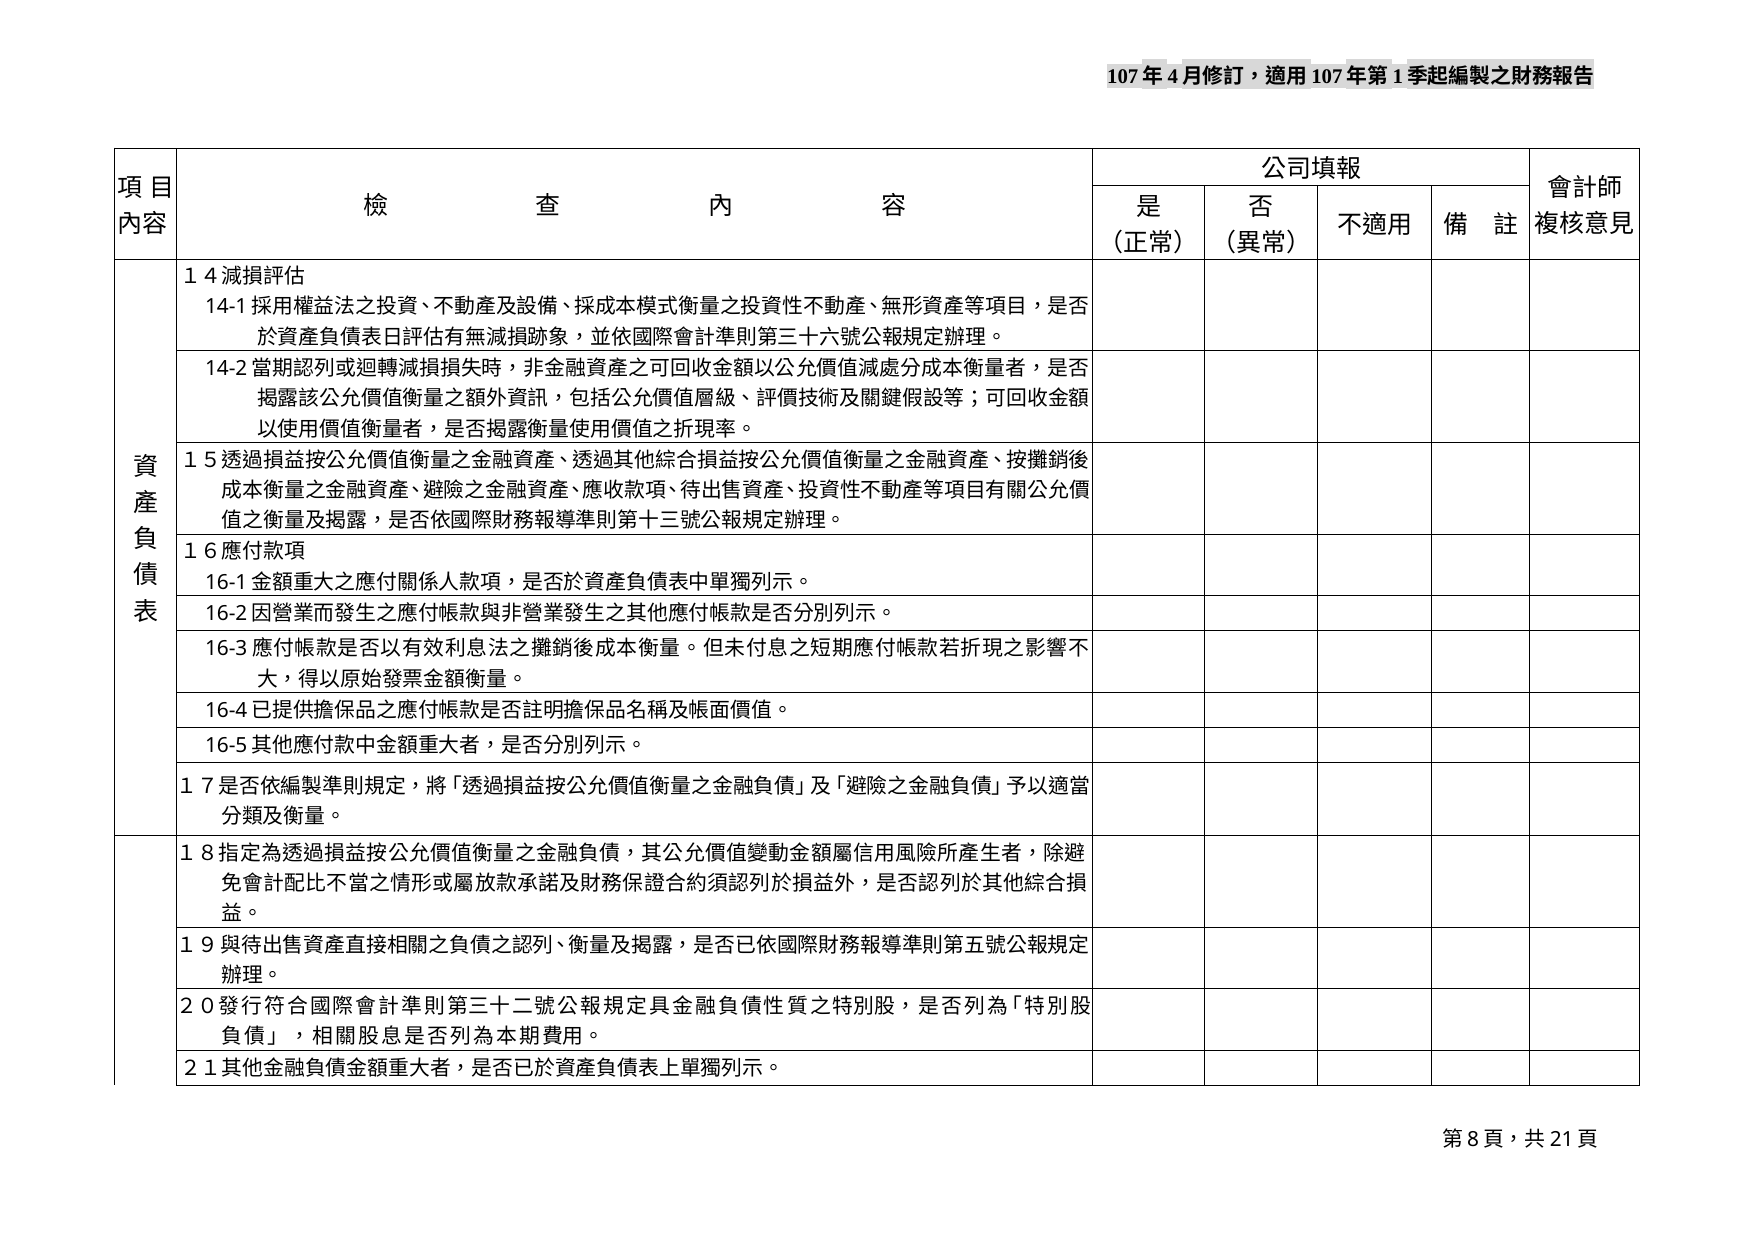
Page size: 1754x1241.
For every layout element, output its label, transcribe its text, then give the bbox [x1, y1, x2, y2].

table_cell [115, 727, 176, 762]
table_cell １９與待出售資產直接相關之負債之認列、衡量及揭露，是否已依國際財務報導準則第五號公報規定辦理。 [177, 928, 1092, 988]
table_cell [1093, 989, 1204, 1050]
table_cell [1205, 728, 1317, 762]
table_cell [115, 630, 176, 692]
table_cell ２１其他金融負債金額重大者，是否已於資產負債表上單獨列示。 [177, 1051, 1092, 1085]
table_cell [1432, 535, 1529, 595]
table_cell [115, 836, 176, 927]
table_cell [1530, 728, 1639, 762]
table_cell [1205, 596, 1317, 630]
table_cell [1530, 260, 1639, 350]
table_cell [1205, 631, 1317, 692]
table_cell [1530, 836, 1639, 927]
table_cell １７是否依編製準則規定，將「透過損益按公允價值衡量之金融負債」及「避險之金融負債」予以適當分類及衡量。 [177, 763, 1092, 835]
table_cell １５透過損益按公允價值衡量之金融資產、透過其他綜合損益按公允價值衡量之金融資產、按攤銷後成本衡量之金融資產、避險之金融資產、應收款項、待出售資產、投資性不動產等項目有關公允價值之衡量及揭露，是否依國際財務報導準則第十三號公報規定辦理。 [177, 443, 1092, 534]
table_cell [1318, 351, 1431, 442]
table_cell [1318, 260, 1431, 350]
table_cell [1432, 836, 1529, 927]
table_cell [1530, 443, 1639, 534]
table_cell 16-2因營業而發生之應付帳款與非營業發生之其他應付帳款是否分別列示。 [177, 596, 1092, 630]
table_cell [1530, 989, 1639, 1050]
table_cell [1318, 989, 1431, 1050]
table_cell 不適用 [1318, 186, 1431, 258]
table_cell [1093, 728, 1204, 762]
table_cell [1318, 631, 1431, 692]
table_cell [1318, 693, 1431, 727]
table_cell [1530, 693, 1639, 727]
table_cell [1432, 443, 1529, 534]
table_cell [1530, 596, 1639, 630]
table_cell 是 （正常） [1093, 186, 1204, 258]
table_cell [1530, 535, 1639, 595]
table_cell [1205, 260, 1317, 350]
table_cell [1093, 836, 1204, 927]
table_cell [1432, 351, 1529, 442]
table_cell [115, 1050, 176, 1085]
table_cell [1530, 763, 1639, 835]
table_cell ２０發行符合國際會計準則第三十二號公報規定具金融負債性質之特別股，是否列為「特別股負債」，相關股息是否列為本期費用。 [177, 989, 1092, 1050]
table_cell [1432, 728, 1529, 762]
table_cell 否 （異常） [1205, 186, 1317, 258]
table_cell [1205, 443, 1317, 534]
table_cell [1530, 631, 1639, 692]
table_cell [1205, 351, 1317, 442]
table_cell １８指定為透過損益按公允價值衡量之金融負債，其公允價值變動金額屬信用風險所產生者，除避免會計配比不當之情形或屬放款承諾及財務保證合約須認列於損益外，是否認列於其他綜合損益。 [177, 836, 1092, 927]
table_cell [1318, 928, 1431, 988]
table_cell [1318, 596, 1431, 630]
table_cell [1205, 693, 1317, 727]
table_cell [1093, 443, 1204, 534]
table_cell [1093, 928, 1204, 988]
table_cell [115, 927, 176, 988]
table_cell [115, 692, 176, 727]
table_header 檢 查 內 容 [177, 149, 1092, 258]
table_cell [115, 350, 176, 442]
table_cell [1432, 693, 1529, 727]
table_cell [115, 762, 176, 835]
table_cell [1318, 728, 1431, 762]
table_cell [1530, 1051, 1639, 1085]
table_cell [1205, 763, 1317, 835]
table_cell [1093, 693, 1204, 727]
table_cell 資 產 負 債 表 [115, 442, 176, 630]
table_cell [1318, 443, 1431, 534]
table_cell 14-2當期認列或迴轉減損損失時，非金融資產之可回收金額以公允價值減處分成本衡量者，是否揭露該公允價值衡量之額外資訊，包括公允價值層級、評價技術及關鍵假設等；可回收金額以使用價值衡量者，是否揭露衡量使用價值之折現率。 [177, 351, 1092, 442]
table_cell [1432, 596, 1529, 630]
table_cell [1205, 989, 1317, 1050]
table_cell [115, 260, 176, 350]
table_cell [1093, 1051, 1204, 1085]
table_cell [1205, 928, 1317, 988]
table_cell [1093, 535, 1204, 595]
table_cell [1093, 596, 1204, 630]
table_cell [1432, 989, 1529, 1050]
table_cell [1318, 1051, 1431, 1085]
table_header 項目內容 [115, 149, 176, 258]
table_cell [1432, 928, 1529, 988]
table_cell [1318, 763, 1431, 835]
table_cell [1318, 836, 1431, 927]
table_cell [1205, 1051, 1317, 1085]
table_cell [1530, 351, 1639, 442]
table_cell [1530, 928, 1639, 988]
table_cell [1318, 535, 1431, 595]
table_cell [1093, 351, 1204, 442]
table_cell [1432, 1051, 1529, 1085]
table_header 公司填報 [1093, 149, 1529, 185]
table_cell １４減損評估 14-1採用權益法之投資、不動產及設備、採成本模式衡量之投資性不動產、無形資產等項目，是否於資產負債表日評估有無減損跡象，並依國際會計準則第三十六號公報規定辦理。 [177, 260, 1092, 350]
table_cell [1205, 535, 1317, 595]
table_cell [1093, 763, 1204, 835]
table_cell [1432, 763, 1529, 835]
table_cell [1432, 631, 1529, 692]
table_cell 16-5其他應付款中金額重大者，是否分別列示。 [177, 728, 1092, 762]
table_cell [115, 988, 176, 1050]
table_cell １６應付款項 16-1金額重大之應付關係人款項，是否於資產負債表中單獨列示。 [177, 535, 1092, 595]
table_header 會計師 複核意見 [1530, 149, 1639, 258]
table_cell [1205, 836, 1317, 927]
table_cell [1093, 260, 1204, 350]
table_cell [1093, 631, 1204, 692]
table_cell 16-3應付帳款是否以有效利息法之攤銷後成本衡量。但未付息之短期應付帳款若折現之影響不大，得以原始發票金額衡量。 [177, 631, 1092, 692]
table_cell [1432, 260, 1529, 350]
table_cell 16-4已提供擔保品之應付帳款是否註明擔保品名稱及帳面價值。 [177, 693, 1092, 727]
table_cell 備 註 [1432, 186, 1529, 258]
